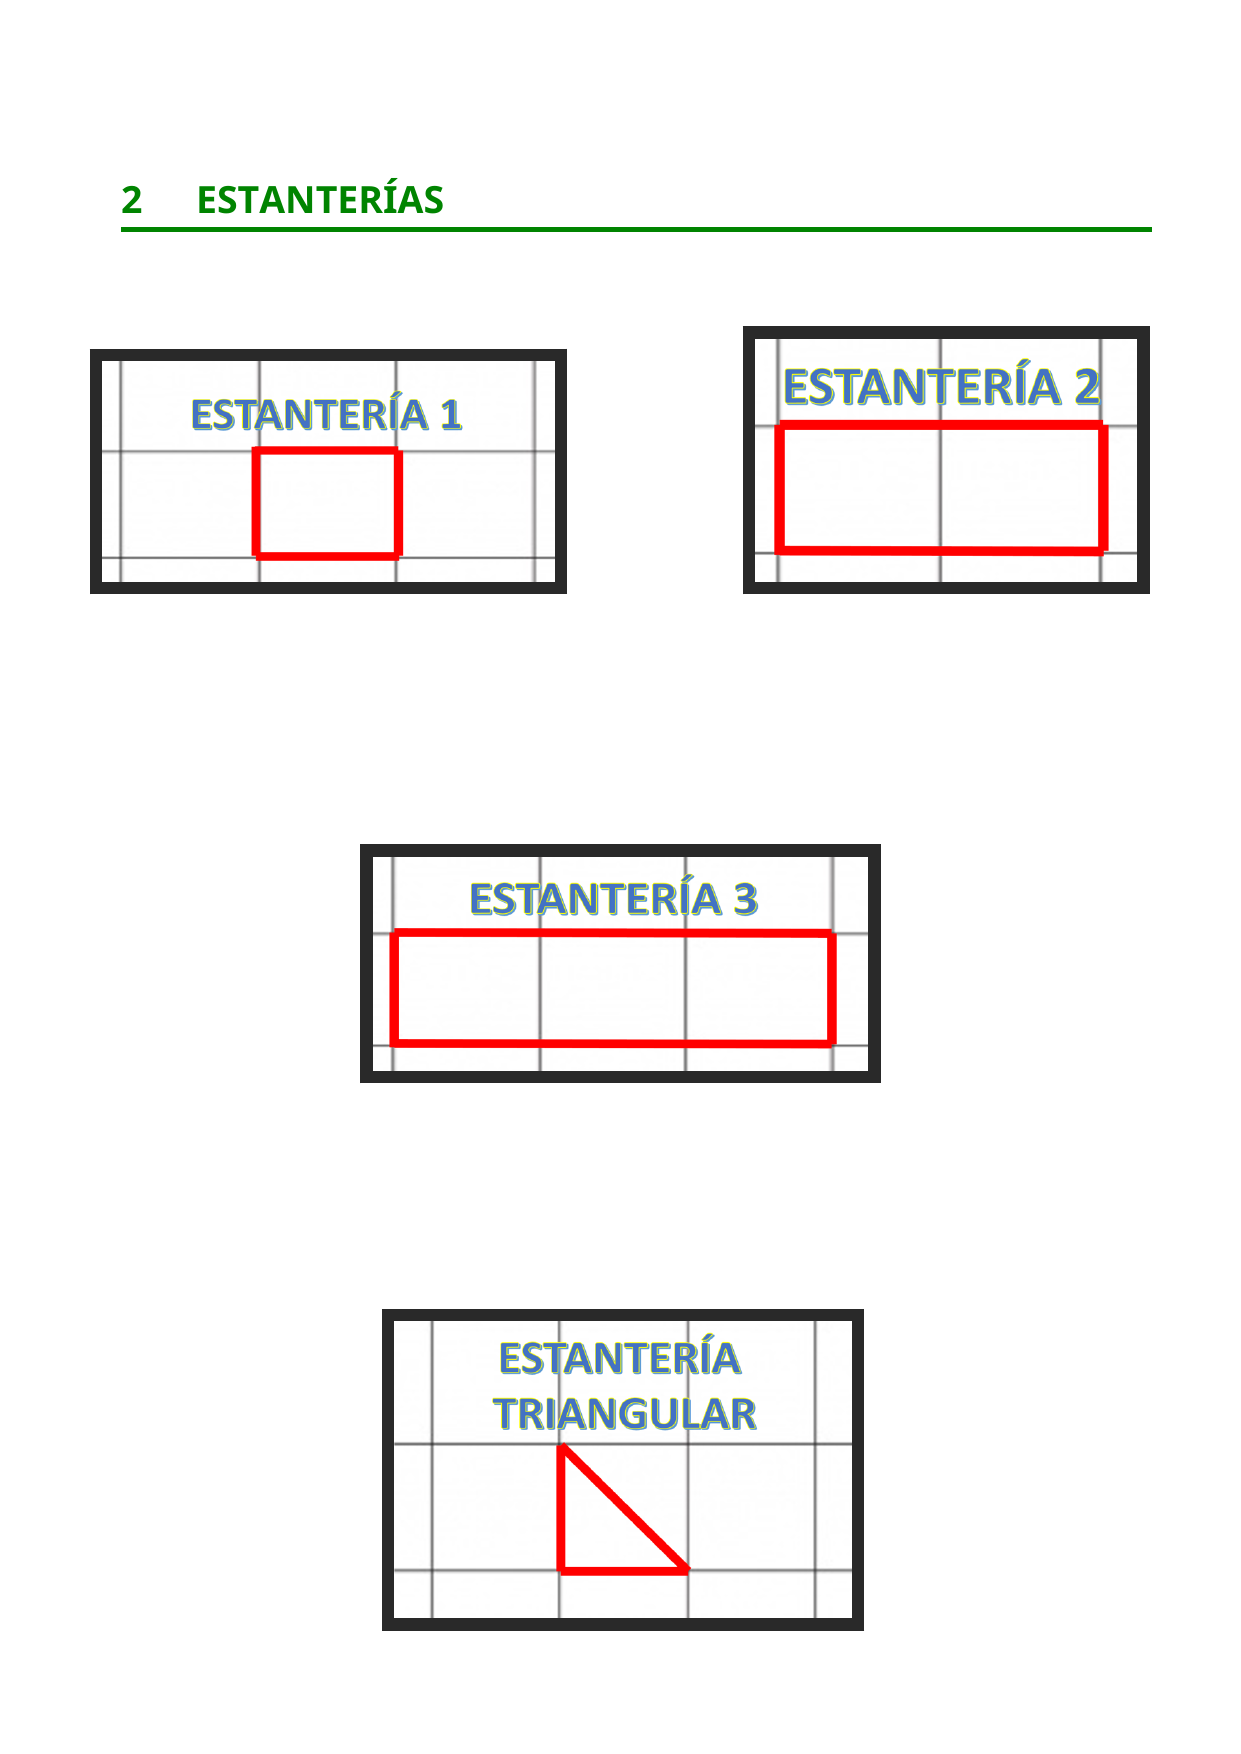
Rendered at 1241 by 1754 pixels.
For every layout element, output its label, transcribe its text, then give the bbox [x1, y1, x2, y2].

picture [755, 339, 1137, 582]
picture [394, 1321, 852, 1618]
picture [102, 361, 555, 582]
picture [373, 857, 868, 1071]
subtitle ESTANTERÍAS [121, 174, 1152, 227]
